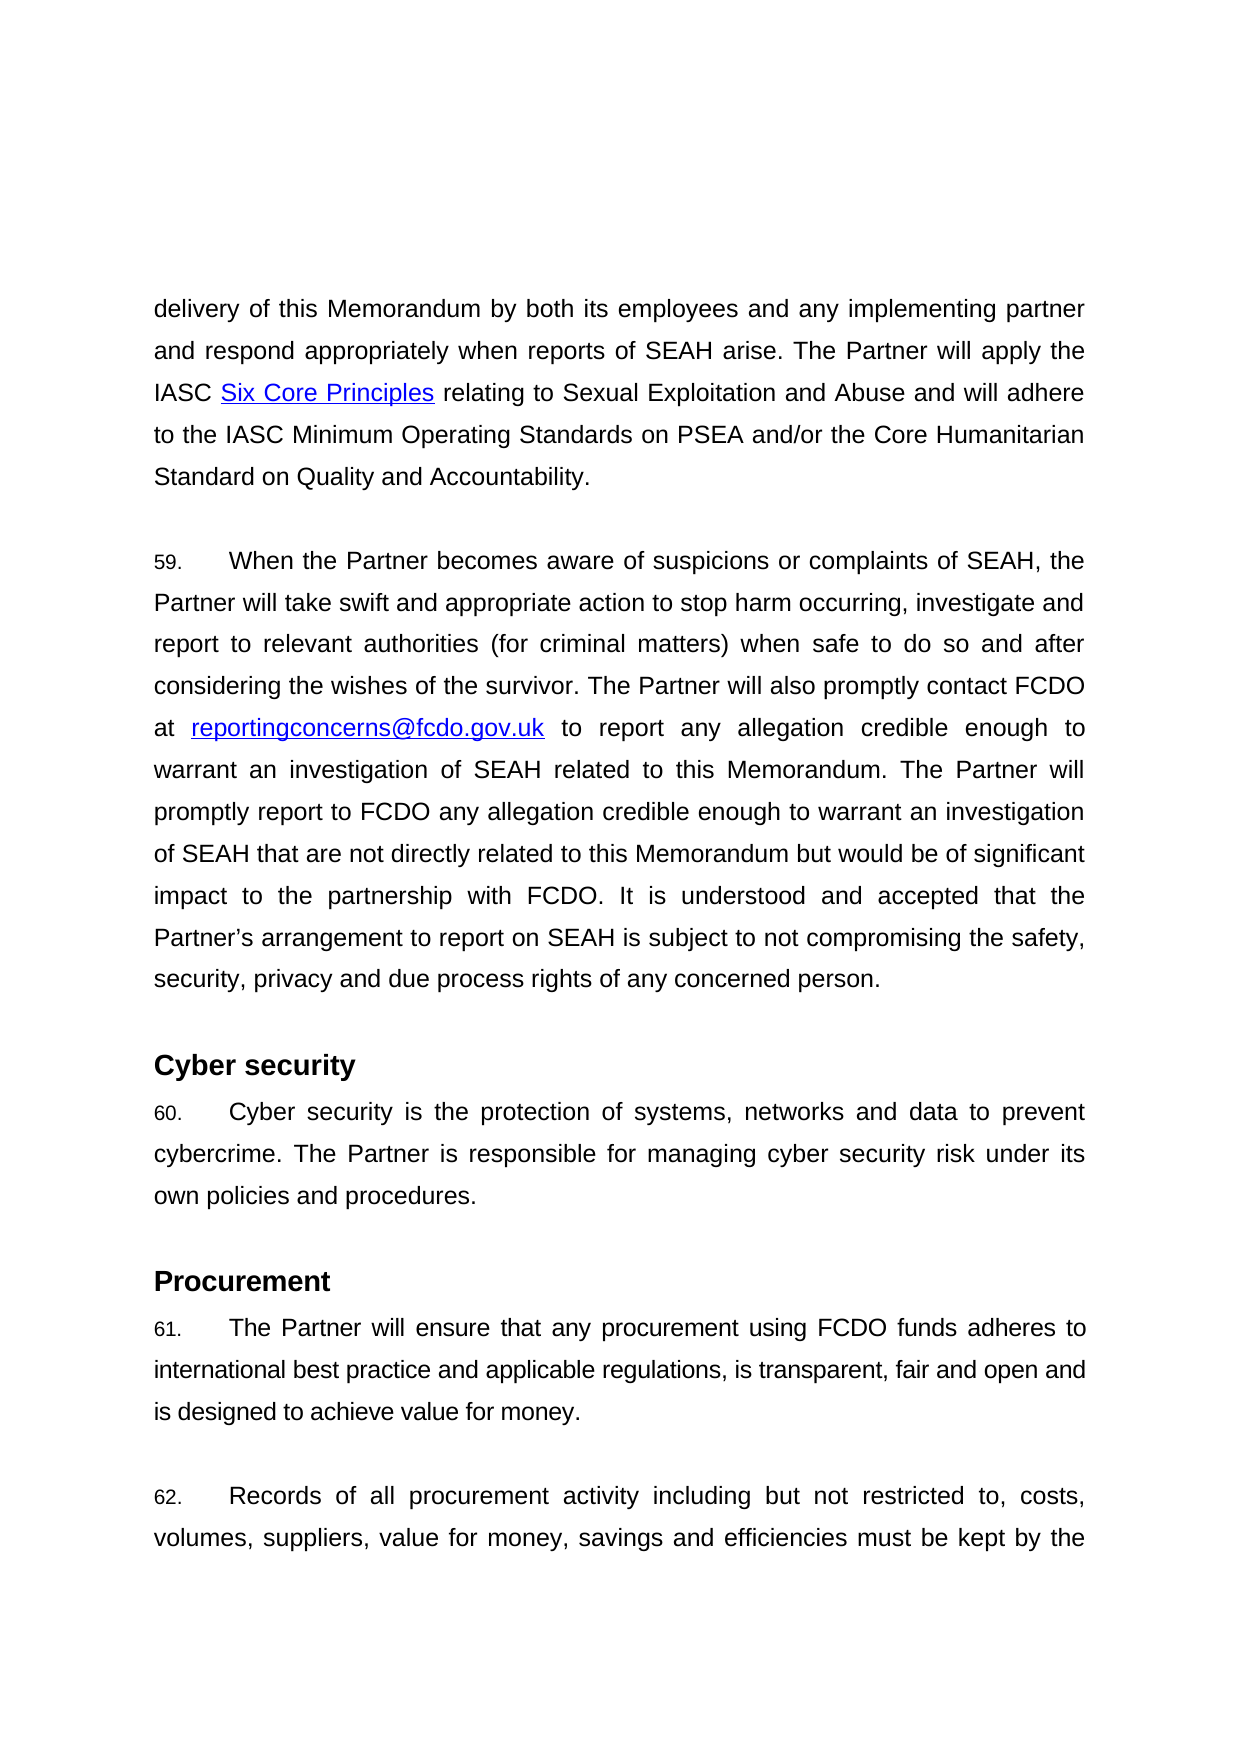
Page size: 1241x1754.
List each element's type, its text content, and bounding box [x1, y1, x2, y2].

list Records of all procurement activity including but not restricted to, costs, volumes, suppliers, value for money, savings and efficiencies must be kept by the [153, 1482, 1087, 1552]
list The Partner will ensure that any procurement using FCDO funds adheres to international best practice and applicable regulations, is transparent, fair and open and is designed to achieve value for money. [153, 1314, 1087, 1426]
text Procurement [153, 1265, 1087, 1298]
list Cyber security is the protection of systems, networks and data to prevent cybercrime. The Partner is responsible for managing cyber security risk under its own policies and procedures. [153, 1098, 1087, 1209]
list When the Partner becomes aware of suspicions or complaints of SEAH, the Partner will take swift and appropriate action to stop harm occurring, investigate and report to relevant authorities (for criminal matters) when safe to do so and after considering the wishes of the survivor. The Partner will also promptly contact FCDO at reportingconcerns@fcdo.gov.uk to report any allegation credible enough to warrant an investigation of SEAH related to this Memorandum. The Partner will promptly report to FCDO any allegation credible enough to warrant an investigation of SEAH that are not directly related to this Memorandum but would be of significant impact to the partnership with FCDO. It is understood and accepted that the Partner’s arrangement to report on SEAH is subject to not compromising the safety, security, privacy and due process rights of any concerned person. [153, 547, 1087, 993]
text Cyber security [153, 1049, 1087, 1082]
list delivery of this Memorandum by both its employees and any implementing partner and respond appropriately when reports of SEAH arise. The Partner will apply the IASC Six Core Principles relating to Sexual Exploitation and Abuse and will adhere to the IASC Minimum Operating Standards on PSEA and/or the Core Humanitarian Standard on Quality and Accountability. [153, 295, 1087, 491]
